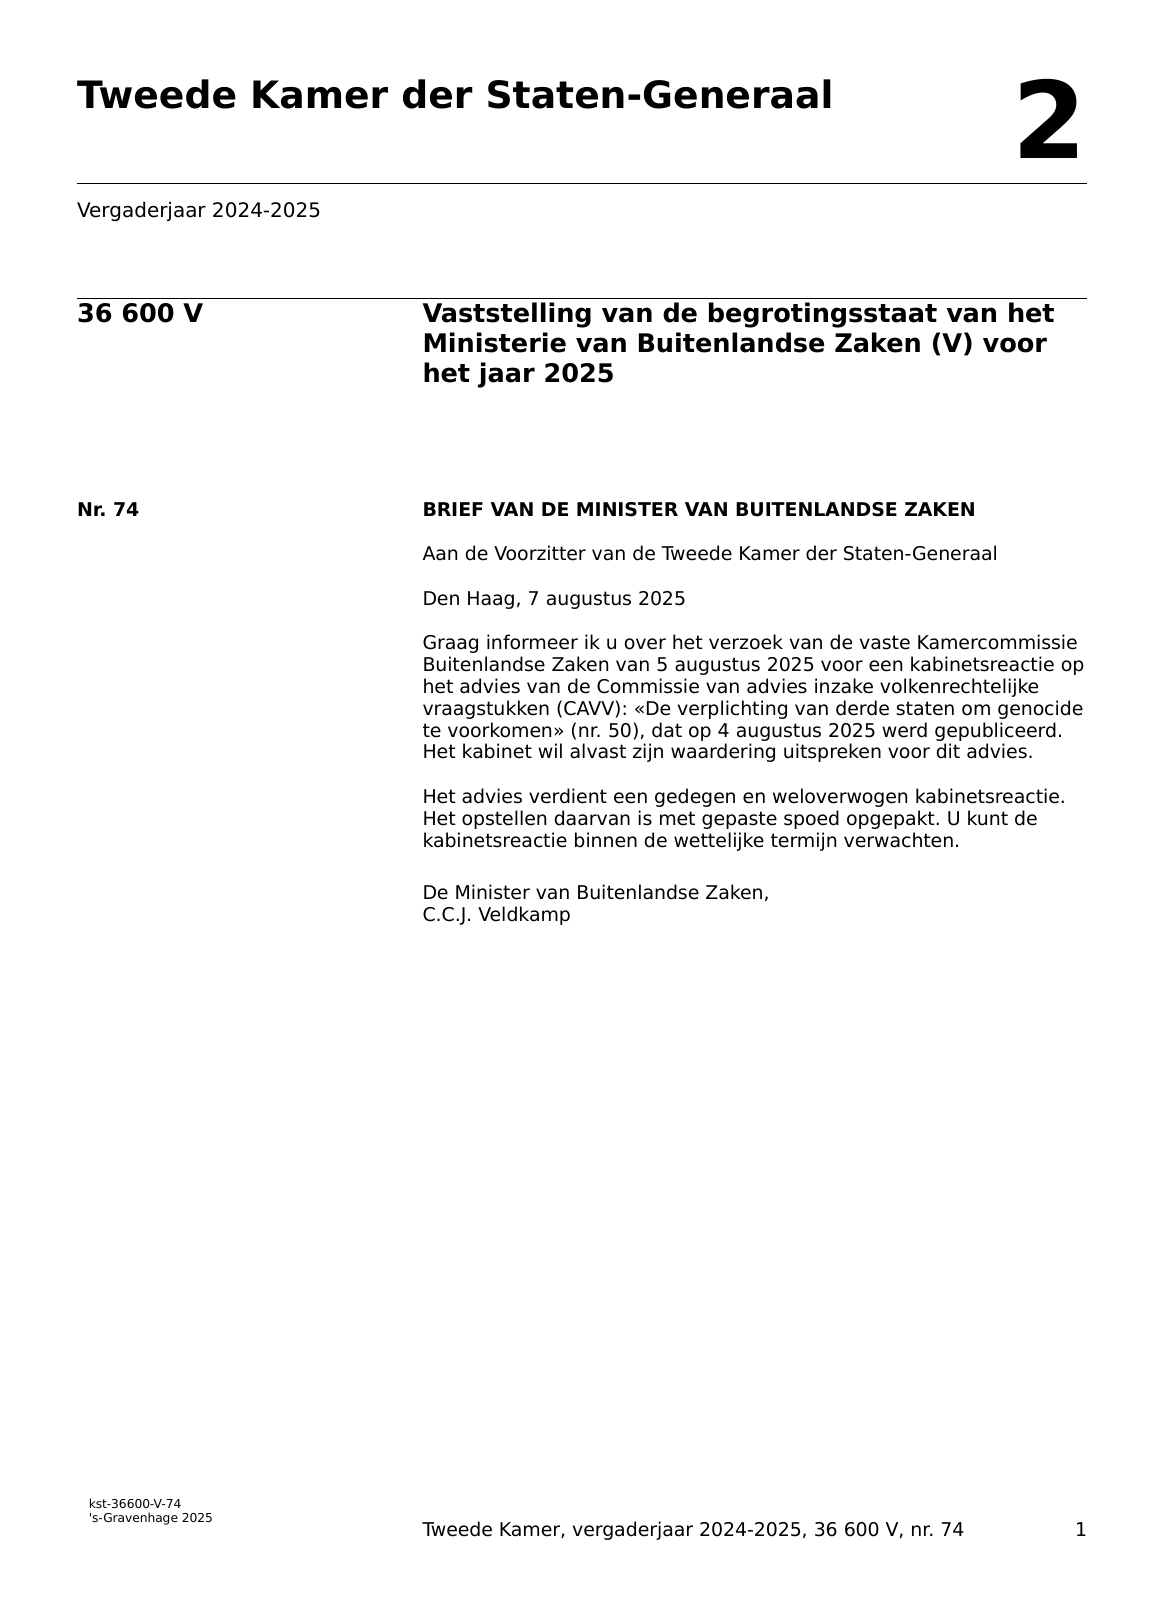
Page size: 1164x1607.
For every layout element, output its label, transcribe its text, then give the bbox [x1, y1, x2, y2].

table_header 2 [886, 59, 1087, 183]
text 's-Gravenhage 2025 [88, 1511, 323, 1525]
text kst-36600-V-74 [88, 1497, 323, 1511]
table_cell Vergaderjaar 2024-2025 [77, 184, 1087, 298]
text Aan de Voorzitter van de Tweede Kamer der Staten-Generaal [422, 543, 1087, 565]
text De Minister van Buitenlandse Zaken, C.C.J. Veldkamp [422, 882, 1087, 926]
table_header Tweede Kamer der Staten-Generaal [77, 59, 886, 183]
subtitle Nr. 74 BRIEF VAN DE MINISTER VAN BUITENLANDSE ZAKEN [77, 499, 1087, 521]
subtitle 36 600 V Vaststelling van de begrotingsstaat van het Ministerie van Buitenlandse Zaken (V) voor het jaar 2025 [77, 299, 1087, 388]
text Het advies verdient een gedegen en weloverwogen kabinetsreactie. Het opstellen daarvan is met gepaste spoed opgepakt. U kunt de kabinetsreactie binnen de wettelijke termijn verwachten. [422, 786, 1087, 852]
text Den Haag, 7 augustus 2025 [422, 587, 1087, 609]
text Graag informeer ik u over het verzoek van de vaste Kamercommissie Buitenlandse Zaken van 5 augustus 2025 voor een kabinetsreactie op het advies van de Commissie van advies inzake volkenrechtelijke vraagstukken (CAVV): «De verplichting van derde staten om genocide te voorkomen» (nr. 50), dat op 4 augustus 2025 werd gepubliceerd. Het kabinet wil alvast zijn waardering uitspreken voor dit advies. [422, 632, 1087, 763]
